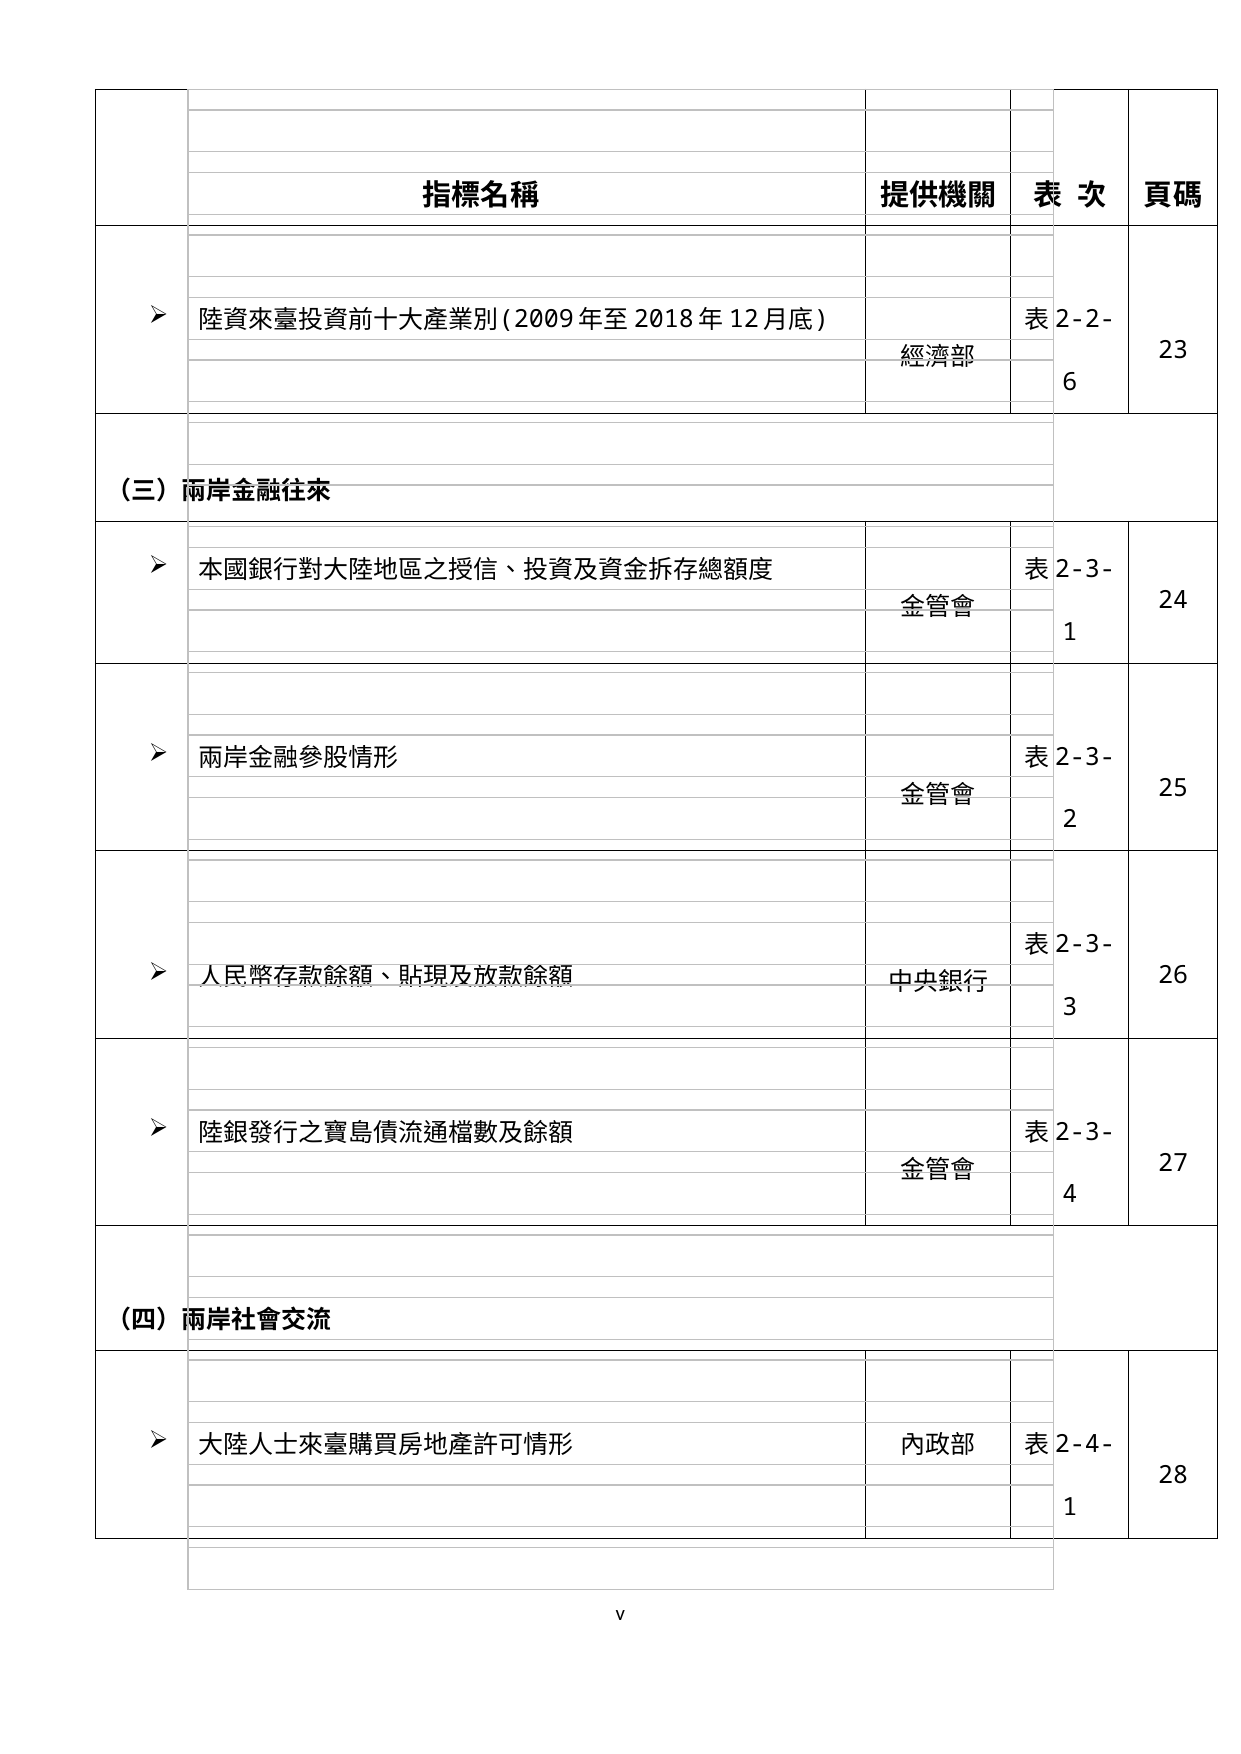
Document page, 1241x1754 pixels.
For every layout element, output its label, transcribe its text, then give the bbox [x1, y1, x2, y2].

table_cell （四）兩岸社會交流 [189, 1236, 1053, 1276]
table_cell [1011, 1361, 1053, 1401]
table_cell 金管會 [866, 673, 1010, 714]
table_header 表 次 [1011, 173, 1053, 214]
table_cell [1011, 340, 1053, 359]
table_header [866, 90, 1010, 109]
table_cell （四）兩岸社會交流 [1054, 1226, 1217, 1350]
table_cell [1011, 611, 1053, 651]
table_cell [1011, 1527, 1053, 1537]
table_cell [1011, 527, 1053, 547]
table_cell 大陸人士來臺購買房地產許可情形 [189, 1402, 865, 1422]
table_cell 經濟部 [866, 298, 1010, 339]
table_cell 人民幣存款餘額、貼現及放款餘額 [489, 965, 539, 984]
table_cell 經濟部 [866, 361, 1010, 401]
table_cell 大陸人士來臺購買房地產許可情形 [189, 1351, 865, 1359]
table_cell 人民幣存款餘額、貼現及放款餘額 [189, 1027, 865, 1037]
table_cell 陸銀發行之寶島債流通檔數及餘額 [189, 1048, 865, 1089]
table_cell 中央銀行 [866, 851, 1010, 859]
table_cell 金管會 [866, 1039, 1010, 1047]
table_header 表 次 [1054, 90, 1128, 225]
table_cell 中央銀行 [866, 1027, 1010, 1037]
table_cell [1011, 590, 1053, 609]
table_cell 中央銀行 [866, 902, 1010, 922]
table_cell 本國銀行對大陸地區之授信、投資及資金拆存總額度 [189, 527, 865, 547]
table_cell 金管會 [866, 1111, 1010, 1151]
table_cell 陸銀發行之寶島債流通檔數及餘額 [189, 1039, 865, 1047]
table_cell 兩岸金融參股情形 [189, 736, 865, 776]
table_cell [1011, 1402, 1053, 1422]
table_cell 金管會 [866, 715, 1010, 734]
table_header 頁碼 [1129, 90, 1217, 225]
table_cell 金管會 [866, 777, 1010, 797]
table_cell 兩岸金融參股情形 [189, 840, 865, 850]
table_cell 大陸人士來臺購買房地產許可情形 [189, 1361, 865, 1401]
table_cell [1011, 522, 1053, 526]
table_cell 金管會 [866, 1173, 1010, 1214]
table_cell 2-3-2 [1054, 664, 1128, 850]
table_cell [1011, 715, 1053, 734]
table_cell [866, 1465, 1010, 1484]
table_cell [1011, 226, 1053, 234]
table_cell 人民幣存款餘額、貼現及放款餘額 [236, 965, 282, 984]
table_cell 人民幣存款餘額、貼現及放款餘額 [189, 965, 209, 984]
table_cell [1011, 1039, 1053, 1047]
table_header [189, 90, 865, 109]
table_cell 人民幣存款餘額、貼現及放款餘額 [189, 923, 865, 964]
table_cell [1011, 236, 1053, 276]
table_cell 中央銀行 [866, 965, 1010, 984]
table_cell 人民幣存款餘額、貼現及放款餘額 [96, 851, 187, 1037]
table_cell 28 [1129, 1351, 1217, 1537]
table_cell 2-2-6 [1054, 226, 1128, 412]
table_cell 金管會 [866, 527, 1010, 547]
table_cell 人民幣存款餘額、貼現及放款餘額 [189, 902, 865, 922]
table_cell [1011, 777, 1053, 797]
table_cell 陸銀發行之寶島債流通檔數及餘額 [189, 1111, 865, 1151]
table_cell [1011, 652, 1053, 662]
table_cell [1011, 1486, 1053, 1526]
table_header [189, 152, 865, 172]
table_cell （三）兩岸金融往來 [189, 465, 1053, 484]
table_cell [866, 1361, 1010, 1401]
table_cell 金管會 [866, 840, 1010, 850]
table_cell 大陸人士來臺購買房地產許可情形 [189, 1465, 865, 1484]
table_cell （四）兩岸社會交流 [189, 1340, 1053, 1350]
table_cell 本國銀行對大陸地區之授信、投資及資金拆存總額度 [189, 548, 865, 589]
table_cell 表 [1011, 298, 1053, 339]
table_cell （四）兩岸社會交流 [189, 1277, 1053, 1297]
table_cell 兩岸金融參股情形 [189, 798, 865, 839]
table_cell 金管會 [866, 1152, 1010, 1172]
table_cell 經濟部 [866, 402, 1010, 412]
table_cell 兩岸金融參股情形 [189, 715, 865, 734]
table_header 表 次 [1011, 152, 1053, 172]
table_cell 本國銀行對大陸地區之授信、投資及資金拆存總額度 [189, 590, 865, 609]
table_cell [1011, 664, 1053, 672]
table_cell 經濟部 [866, 277, 1010, 297]
table_cell 人民幣存款餘額、貼現及放款餘額 [189, 986, 865, 1026]
table_cell [1011, 965, 1053, 984]
table_cell 金管會 [866, 548, 1010, 589]
table_cell 陸銀發行之寶島債流通檔數及餘額 [189, 1173, 865, 1214]
table_cell 人民幣存款餘額、貼現及放款餘額 [341, 965, 402, 984]
table_cell 中央銀行 [866, 923, 1010, 964]
table_cell 內政部 [866, 1423, 1010, 1464]
table_cell [1011, 902, 1053, 922]
table_cell [1011, 1152, 1053, 1172]
table_header [866, 152, 1010, 172]
table_cell 陸銀發行之寶島債流通檔數及餘額 [189, 1215, 865, 1225]
table_cell 陸資來臺投資前十大產業別(2009年至2018年12月底) [189, 298, 865, 339]
table_cell 金管會 [866, 1090, 1010, 1109]
table_cell 金管會 [866, 664, 1010, 672]
table_cell 大陸人士來臺購買房地產許可情形 [189, 1527, 865, 1537]
table_cell 表 [1011, 1423, 1053, 1464]
table_header [866, 215, 1010, 225]
table_cell 2-3-4 [1054, 1039, 1128, 1225]
table_cell （三）兩岸金融往來 [96, 414, 187, 521]
table_cell 本國銀行對大陸地區之授信、投資及資金拆存總額度 [189, 611, 865, 651]
table_cell 經濟部 [866, 236, 1010, 276]
table_cell 金管會 [866, 1048, 1010, 1089]
table_header 提供機關 [866, 173, 1010, 214]
table_cell [1011, 402, 1053, 412]
table_cell （三）兩岸金融往來 [189, 423, 1053, 464]
table_header [189, 111, 865, 151]
table_cell 陸資來臺投資前十大產業別(2009年至2018年12月底) [189, 277, 865, 297]
table_cell 陸銀發行之寶島債流通檔數及餘額 [96, 1039, 187, 1225]
table_cell 兩岸金融參股情形 [189, 777, 865, 797]
table_cell 本國銀行對大陸地區之授信、投資及資金拆存總額度 [96, 522, 187, 662]
table_cell 金管會 [866, 652, 1010, 662]
table_cell 陸資來臺投資前十大產業別(2009年至2018年12月底) [189, 361, 865, 401]
table_cell [1011, 861, 1053, 901]
table_cell 人民幣存款餘額、貼現及放款餘額 [280, 965, 339, 984]
table_cell 陸資來臺投資前十大產業別(2009年至2018年12月底) [96, 226, 187, 412]
table_cell [1011, 277, 1053, 297]
table_cell 2-4-1 [1054, 1351, 1128, 1537]
table_cell [1011, 851, 1053, 859]
table_header 表 次 [1011, 215, 1053, 225]
table_cell [1011, 1351, 1053, 1359]
table_header [866, 111, 1010, 151]
table_cell 大陸人士來臺購買房地產許可情形 [189, 1486, 865, 1526]
table_cell 陸資來臺投資前十大產業別(2009年至2018年12月底) [189, 340, 865, 359]
table_cell 2-3-3 [1054, 851, 1128, 1037]
table_header 表 次 [1011, 111, 1053, 151]
table_cell 金管會 [866, 611, 1010, 651]
table_cell [1011, 673, 1053, 714]
table_cell 金管會 [866, 798, 1010, 839]
table_cell [1011, 1027, 1053, 1037]
table_cell 金管會 [866, 522, 1010, 526]
table_cell 金管會 [866, 1215, 1010, 1225]
table_cell 陸資來臺投資前十大產業別(2009年至2018年12月底) [189, 226, 865, 234]
table_cell （四）兩岸社會交流 [189, 1226, 1053, 1234]
table_cell （四）兩岸社會交流 [96, 1226, 187, 1350]
table_cell 經濟部 [967, 347, 972, 359]
table_cell 表 [1011, 736, 1053, 776]
table_cell [866, 1486, 1010, 1526]
table_cell 表 [1011, 1111, 1053, 1151]
table_cell 陸資來臺投資前十大產業別(2009年至2018年12月底) [189, 402, 865, 412]
table_cell （四）兩岸社會交流 [189, 1298, 1053, 1339]
table_cell [1011, 798, 1053, 839]
table_cell [1011, 1173, 1053, 1214]
table_cell （三）兩岸金融往來 [1054, 414, 1217, 521]
table_cell 27 [1129, 1039, 1217, 1225]
table_cell 人民幣存款餘額、貼現及放款餘額 [541, 965, 865, 984]
table_cell 2-3-1 [1054, 522, 1128, 662]
table_cell [1011, 1215, 1053, 1225]
table_cell 人民幣存款餘額、貼現及放款餘額 [189, 861, 865, 901]
table_cell 金管會 [866, 590, 1010, 609]
table_cell 25 [1129, 664, 1217, 850]
table_cell 經濟部 [866, 340, 1010, 359]
table_cell 本國銀行對大陸地區之授信、投資及資金拆存總額度 [189, 522, 865, 526]
table_cell 大陸人士來臺購買房地產許可情形 [96, 1351, 187, 1537]
table_cell [866, 1527, 1010, 1537]
table_cell 大陸人士來臺購買房地產許可情形 [189, 1423, 865, 1464]
table_cell 表 [1011, 548, 1053, 589]
table_cell [866, 1402, 1010, 1422]
table_header 表 次 [1011, 90, 1053, 109]
table_cell 兩岸金融參股情形 [189, 673, 865, 714]
table_cell [1011, 1048, 1053, 1089]
table_cell [1011, 361, 1053, 401]
table_cell 經濟部 [866, 226, 1010, 234]
table_cell [1011, 986, 1053, 1026]
table_cell 23 [1129, 226, 1217, 412]
table_cell （三）兩岸金融往來 [189, 486, 1053, 521]
table_cell 兩岸金融參股情形 [96, 664, 187, 850]
table_cell 陸資來臺投資前十大產業別(2009年至2018年12月底) [189, 236, 865, 276]
table_cell 本國銀行對大陸地區之授信、投資及資金拆存總額度 [189, 652, 865, 662]
table_header [96, 90, 187, 225]
table_cell [1011, 840, 1053, 850]
table_cell （三）兩岸金融往來 [189, 414, 1053, 422]
table_cell 24 [1129, 522, 1217, 662]
table_header 指標名稱 [189, 173, 865, 214]
table_cell [866, 1351, 1010, 1359]
table_cell 陸銀發行之寶島債流通檔數及餘額 [189, 1090, 865, 1109]
table_cell 中央銀行 [866, 861, 1010, 901]
table_cell 陸銀發行之寶島債流通檔數及餘額 [189, 1152, 865, 1172]
table_cell [1011, 1090, 1053, 1109]
table_cell [1011, 1465, 1053, 1484]
table_header [189, 215, 865, 225]
table_cell 表 [1011, 923, 1053, 964]
table_cell 26 [1129, 851, 1217, 1037]
table_cell 金管會 [866, 736, 1010, 776]
table_cell 兩岸金融參股情形 [189, 664, 865, 672]
table_cell 人民幣存款餘額、貼現及放款餘額 [189, 851, 865, 859]
table_cell 人民幣存款餘額、貼現及放款餘額 [416, 965, 436, 984]
table_cell 中央銀行 [866, 986, 1010, 1026]
